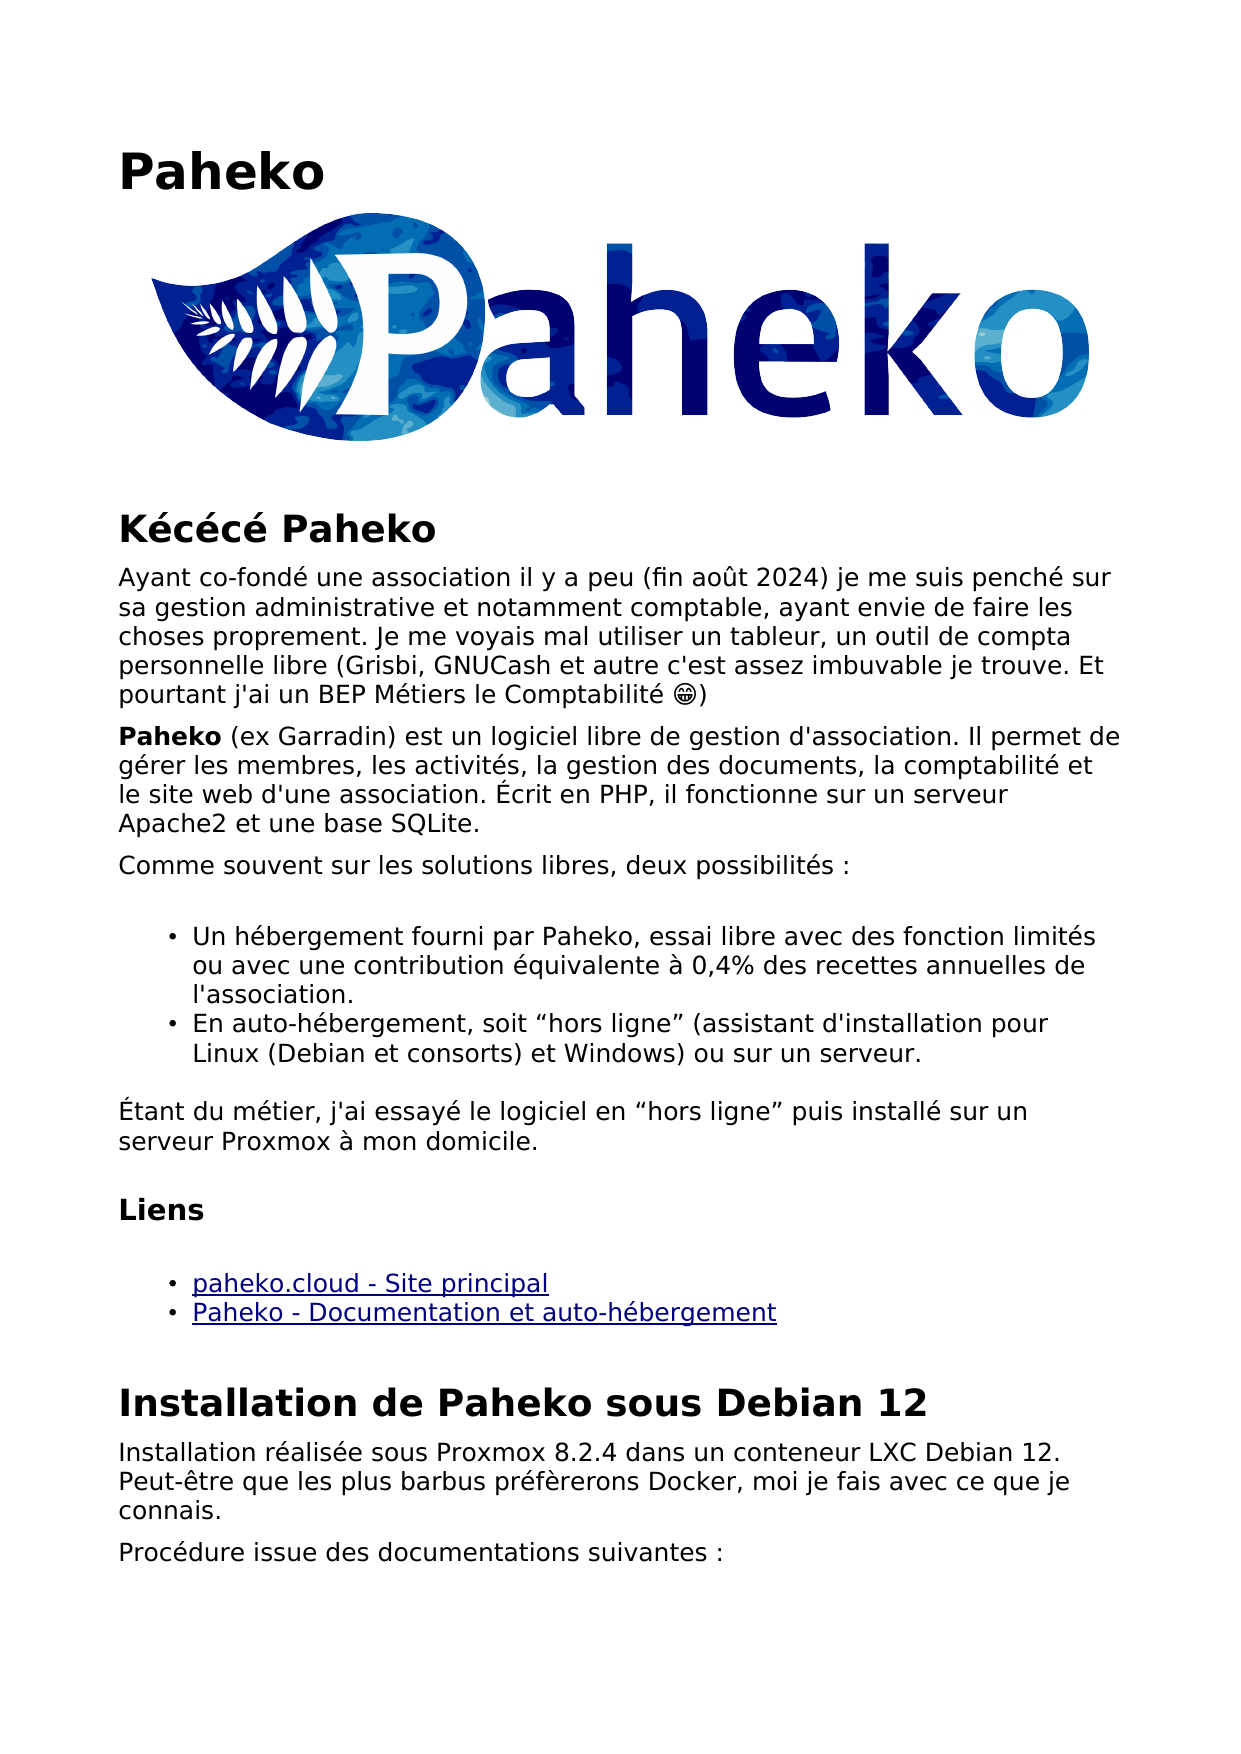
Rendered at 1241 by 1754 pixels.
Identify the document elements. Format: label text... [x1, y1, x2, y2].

list Un hébergement fourni par Paheko, essai libre avec des fonction limités ou avec une contribution équivalente à 0,4% des recettes annuelles de l'association. [177, 922, 1122, 1010]
list Paheko - Documentation et auto-hébergement [177, 1298, 1122, 1328]
text Procédure issue des documentations suivantes : [118, 1538, 1122, 1567]
list paheko.cloud - Site principal [177, 1269, 1122, 1298]
subtitle Installation de Paheko sous Debian 12 [118, 1382, 1122, 1426]
text Étant du métier, j'ai essayé le logiciel en “hors ligne” puis installé sur un serveur Proxmox à mon domicile. [118, 1097, 1122, 1156]
text Installation réalisée sous Proxmox 8.2.4 dans un conteneur LXC Debian 12. Peut-être que les plus barbus préfèrerons Docker, moi je fais avec ce que je connais. [118, 1438, 1122, 1526]
picture [151, 213, 1089, 441]
list En auto-hébergement, soit “hors ligne” (assistant d'installation pour Linux (Debian et consorts) et Windows) ou sur un serveur. [177, 1010, 1122, 1068]
subtitle Paheko [118, 143, 1122, 201]
subtitle Liens [118, 1193, 1122, 1227]
text Paheko (ex Garradin) est un logiciel libre de gestion d'association. Il permet de gérer les membres, les activités, la gestion des documents, la comptabilité et le site web d'une association. Écrit en PHP, il fonctionne sur un serveur Apache2 et une base SQLite. [118, 722, 1122, 838]
text Comme souvent sur les solutions libres, deux possibilités : [118, 851, 1122, 880]
text Ayant co-fondé une association il y a peu (fin août 2024) je me suis penché sur sa gestion administrative et notamment comptable, ayant envie de faire les choses proprement. Je me voyais mal utiliser un tableur, un outil de compta personnelle libre (Grisbi, GNUCash et autre c'est assez imbuvable je trouve. Et pourtant j'ai un BEP Métiers le Comptabilité 😁) [118, 563, 1122, 709]
subtitle Kécécé Paheko [118, 507, 1122, 551]
